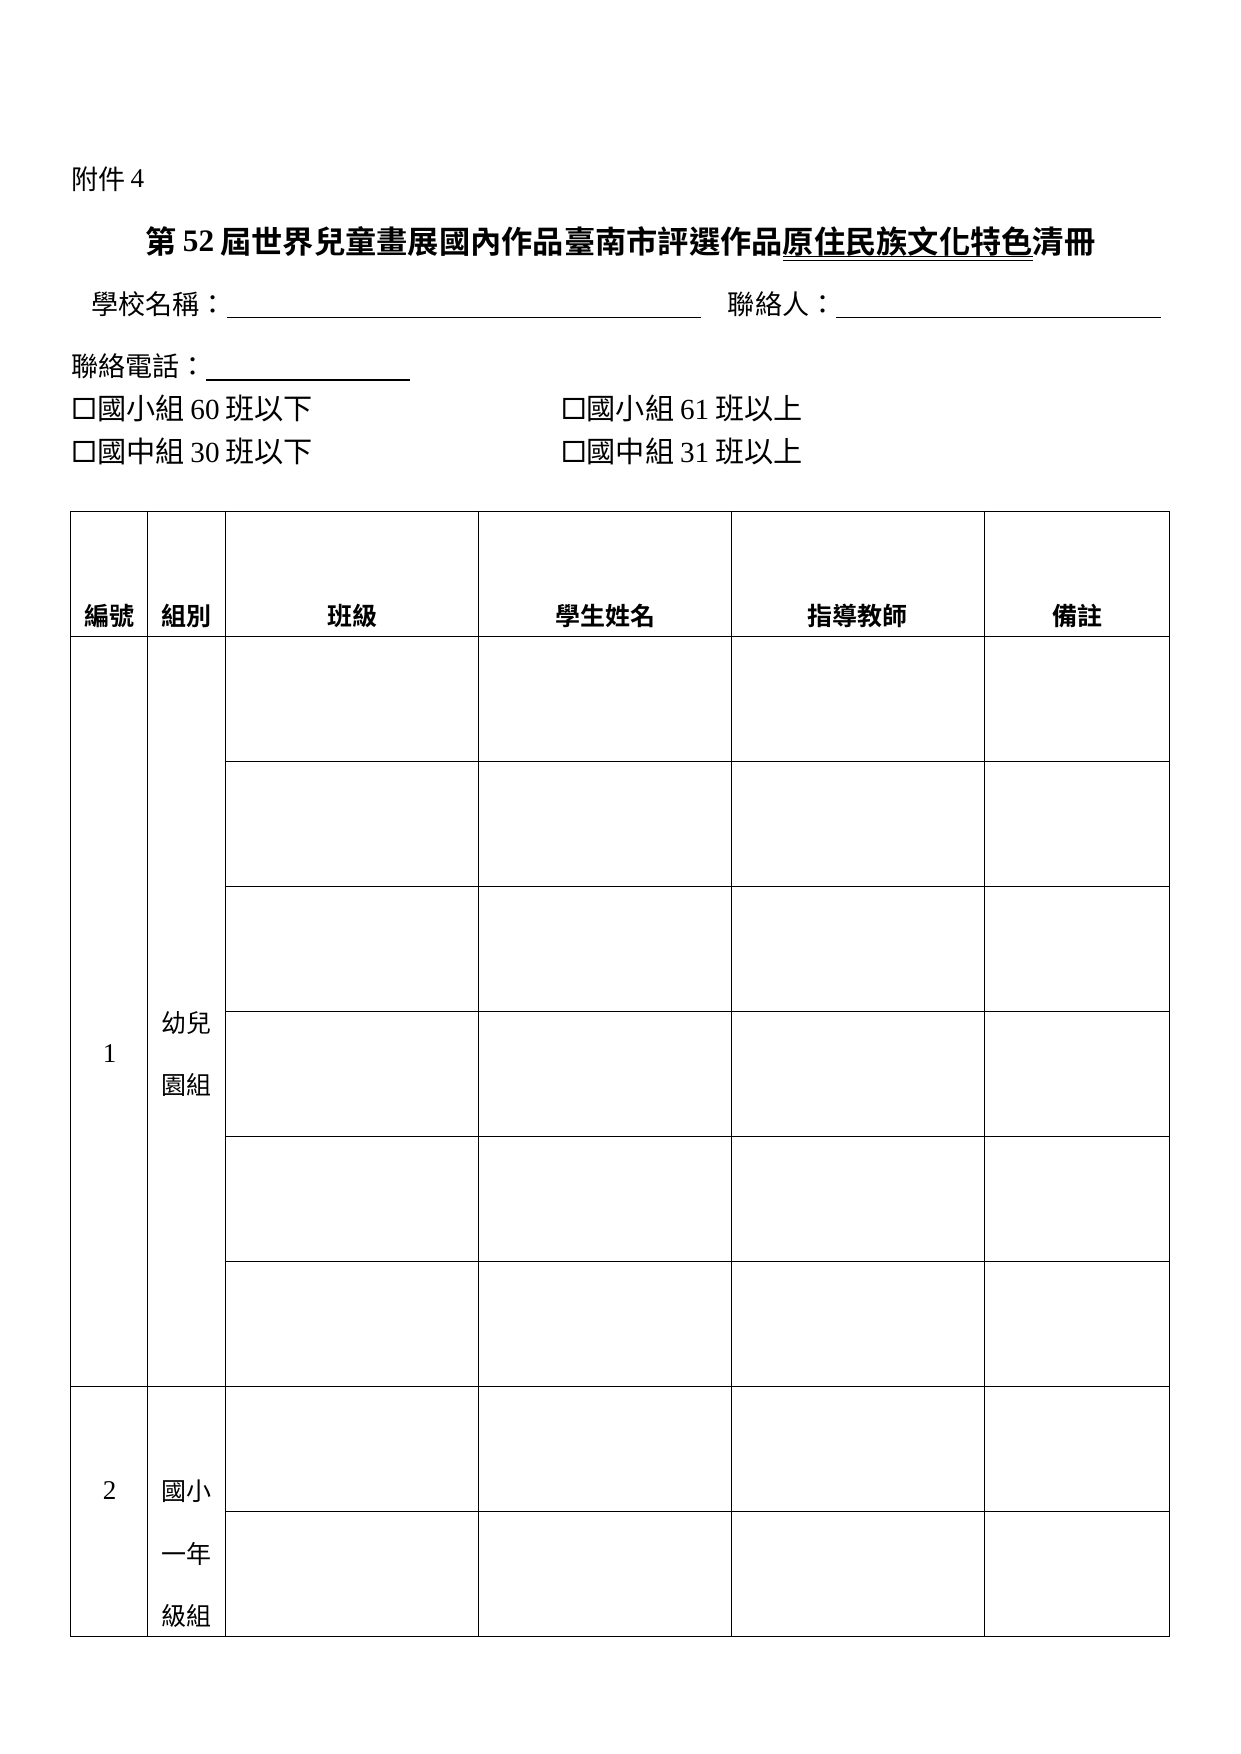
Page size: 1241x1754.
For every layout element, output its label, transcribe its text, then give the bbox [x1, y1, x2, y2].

table_cell [226, 637, 478, 761]
table_cell 幼兒園組 [148, 637, 225, 1386]
text 學校名稱： 聯絡人： 聯絡電話： [71, 261, 1169, 386]
table_cell [985, 1137, 1169, 1261]
table_cell [479, 762, 731, 886]
text 第52屆世界兒童畫展國內作品臺南市評選作品原住民族文化特色清冊 [71, 198, 1169, 261]
table_cell [479, 1387, 731, 1511]
table_header 編號 [71, 512, 147, 636]
table_cell [985, 762, 1169, 886]
table_cell [479, 637, 731, 761]
table_header 備註 [985, 512, 1169, 636]
table_cell [226, 1512, 478, 1636]
table_cell [479, 887, 731, 1011]
table_cell [226, 1012, 478, 1136]
table_cell [985, 1512, 1169, 1636]
table_cell [732, 637, 984, 761]
table_cell [732, 1512, 984, 1636]
table_cell [226, 1387, 478, 1511]
table_cell [732, 1137, 984, 1261]
table_cell [479, 1137, 731, 1261]
text 附件4 [71, 136, 1169, 198]
table_cell [732, 1012, 984, 1136]
table_cell [985, 887, 1169, 1011]
table_cell [479, 1262, 731, 1386]
table_cell [732, 1262, 984, 1386]
table_header 組別 [148, 512, 225, 636]
table_cell [479, 1512, 731, 1636]
table_cell [732, 1387, 984, 1511]
table_cell [985, 637, 1169, 761]
table_cell 國小一年級組 [148, 1387, 225, 1636]
table_cell [985, 1262, 1169, 1386]
table_cell [479, 1012, 731, 1136]
text 國中組30班以下 國中組31班以上 [71, 428, 1169, 470]
table_header 班級 [226, 512, 478, 636]
table_header 指導教師 [732, 512, 984, 636]
table_cell [226, 1262, 478, 1386]
table_cell [226, 1137, 478, 1261]
table_cell [732, 762, 984, 886]
text 國小組60班以下 國小組61班以上 [71, 386, 1169, 428]
table_cell 1 [71, 637, 147, 1386]
table_cell [226, 887, 478, 1011]
table_cell [985, 1012, 1169, 1136]
table_cell [985, 1387, 1169, 1511]
table_cell [226, 762, 478, 886]
table_cell [732, 887, 984, 1011]
table_cell 2 [71, 1387, 147, 1636]
table_header 學生姓名 [479, 512, 731, 636]
